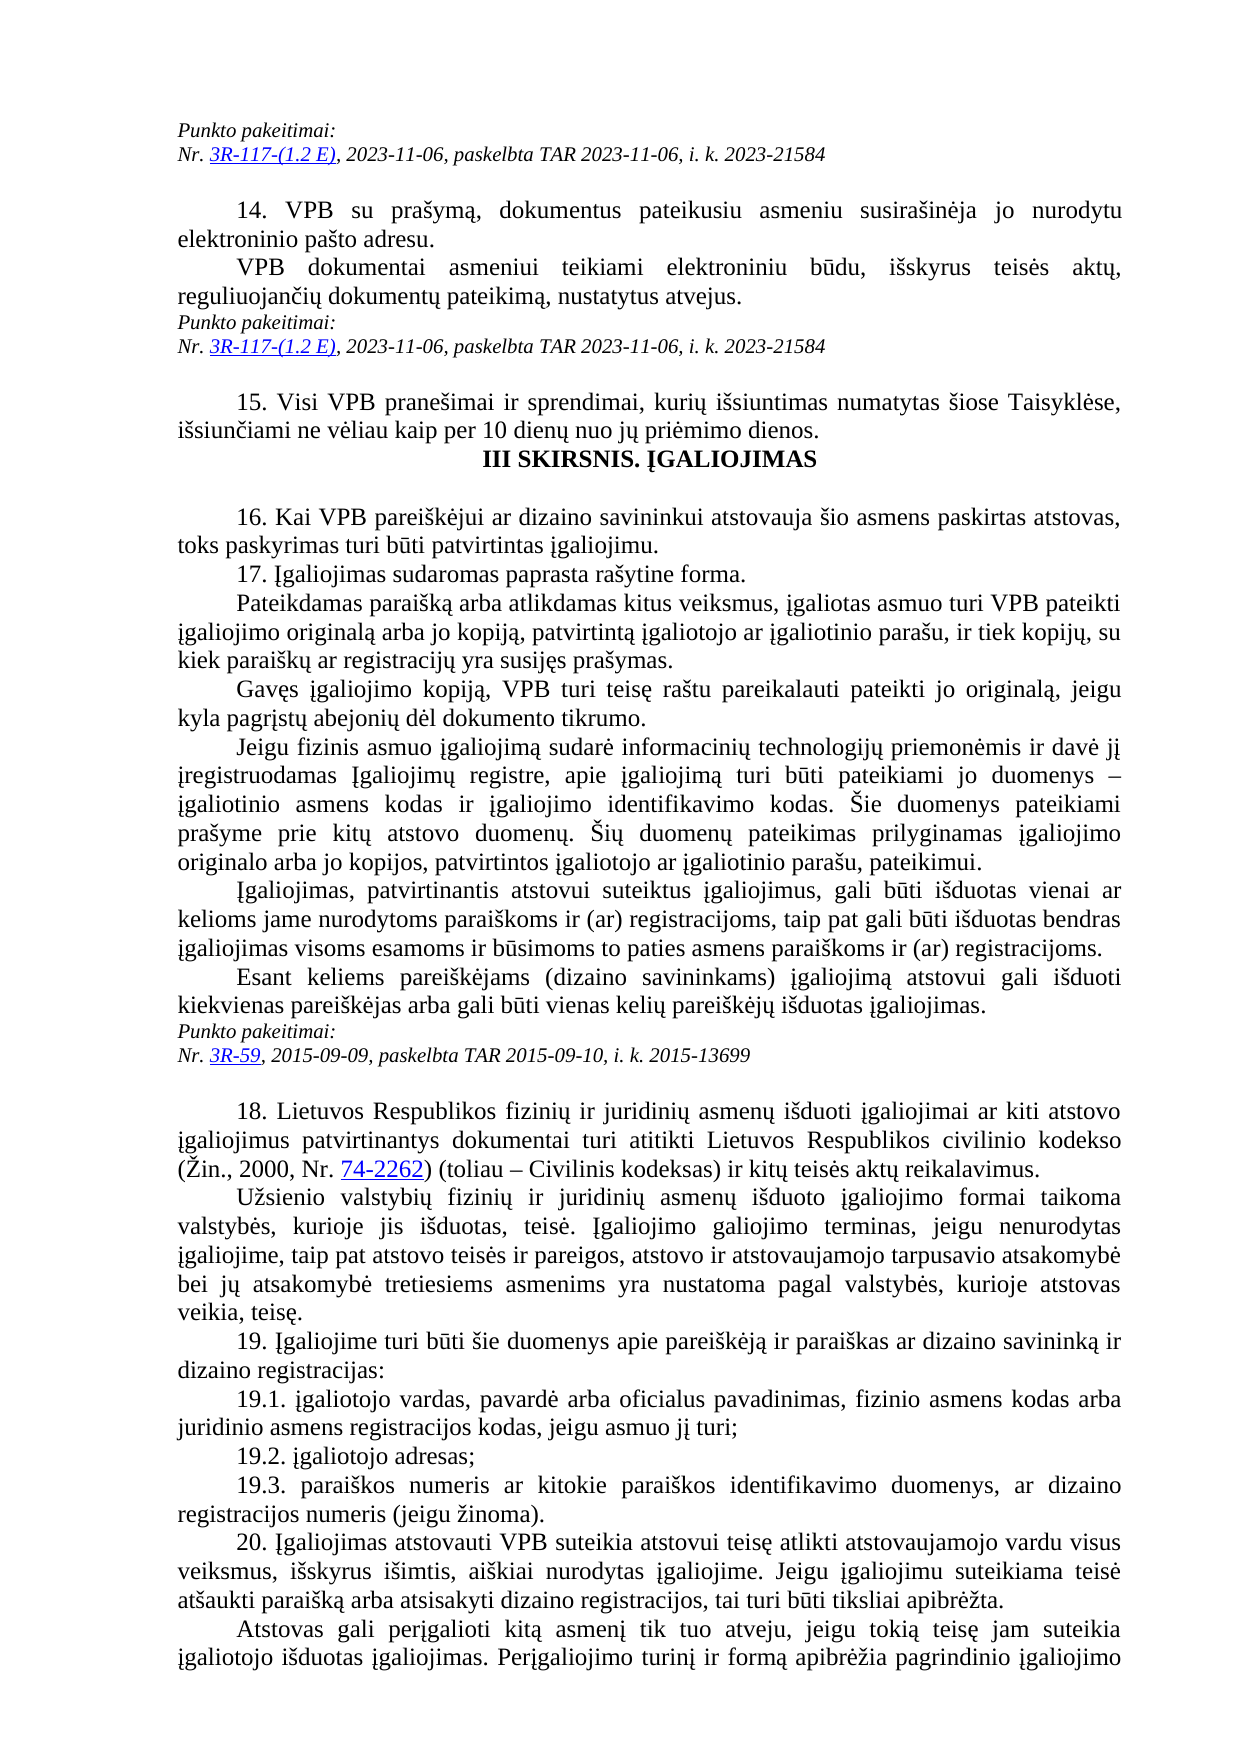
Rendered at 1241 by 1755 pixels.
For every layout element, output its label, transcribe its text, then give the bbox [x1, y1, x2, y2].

text Nr. 3R-117-(1.2 E), 2023-11-06, paskelbta TAR 2023-11-06, i. k. 2023-21584 [177, 142, 1122, 166]
text Pateikdamas paraišką arba atlikdamas kitus veiksmus, įgaliotas asmuo turi VPB pateikti įgaliojimo originalą arba jo kopiją, patvirtintą įgaliotojo ar įgaliotinio parašu, ir tiek kopijų, su kiek paraiškų ar registracijų yra susijęs prašymas. [177, 588, 1122, 674]
text III SKIRSNIS. ĮGALIOJIMAS [177, 444, 1122, 473]
text 19.3. paraiškos numeris ar kitokie paraiškos identifikavimo duomenys, ar dizaino registracijos numeris (jeigu žinoma). [177, 1470, 1122, 1527]
text Punkto pakeitimai: [177, 118, 1122, 142]
text Punkto pakeitimai: [177, 310, 1122, 334]
text Atstovas gali perįgalioti kitą asmenį tik tuo atveju, jeigu tokią teisę jam suteikia įgaliotojo išduotas įgaliojimas. Perįgaliojimo turinį ir formą apibrėžia pagrindinio įgaliojimo [177, 1614, 1122, 1671]
text 14. VPB su prašymą, dokumentus pateikusiu asmeniu susirašinėja jo nurodytu elektroninio pašto adresu. [177, 195, 1122, 252]
text 15. Visi VPB pranešimai ir sprendimai, kurių išsiuntimas numatytas šiose Taisyklėse, išsiunčiami ne vėliau kaip per 10 dienų nuo jų priėmimo dienos. [177, 387, 1122, 444]
text 19. Įgaliojime turi būti šie duomenys apie pareiškėją ir paraiškas ar dizaino savininką ir dizaino registracijas: [177, 1326, 1122, 1384]
text Esant keliems pareiškėjams (dizaino savininkams) įgaliojimą atstovui gali išduoti kiekvienas pareiškėjas arba gali būti vienas kelių pareiškėjų išduotas įgaliojimas. [177, 962, 1122, 1019]
text Nr. 3R-117-(1.2 E), 2023-11-06, paskelbta TAR 2023-11-06, i. k. 2023-21584 [177, 334, 1122, 358]
text Užsienio valstybių fizinių ir juridinių asmenų išduoto įgaliojimo formai taikoma valstybės, kurioje jis išduotas, teisė. Įgaliojimo galiojimo terminas, jeigu nenurodytas įgaliojime, taip pat atstovo teisės ir pareigos, atstovo ir atstovaujamojo tarpusavio atsakomybė bei jų atsakomybė tretiesiems asmenims yra nustatoma pagal valstybės, kurioje atstovas veikia, teisę. [177, 1182, 1122, 1326]
text VPB dokumentai asmeniui teikiami elektroniniu būdu, išskyrus teisės aktų, reguliuojančių dokumentų pateikimą, nustatytus atvejus. [177, 252, 1122, 310]
text 20. Įgaliojimas atstovauti VPB suteikia atstovui teisę atlikti atstovaujamojo vardu visus veiksmus, išskyrus išimtis, aiškiai nurodytas įgaliojime. Jeigu įgaliojimu suteikiama teisė atšaukti paraišką arba atsisakyti dizaino registracijos, tai turi būti tiksliai apibrėžta. [177, 1527, 1122, 1614]
text Nr. 3R-59, 2015-09-09, paskelbta TAR 2015-09-10, i. k. 2015-13699 [177, 1043, 1122, 1067]
text Jeigu fizinis asmuo įgaliojimą sudarė informacinių technologijų priemonėmis ir davė jį įregistruodamas Įgaliojimų registre, apie įgaliojimą turi būti pateikiami jo duomenys – įgaliotinio asmens kodas ir įgaliojimo identifikavimo kodas. Šie duomenys pateikiami prašyme prie kitų atstovo duomenų. Šių duomenų pateikimas prilyginamas įgaliojimo originalo arba jo kopijos, patvirtintos įgaliotojo ar įgaliotinio parašu, pateikimui. [177, 732, 1122, 876]
text 19.1. įgaliotojo vardas, pavardė arba oficialus pavadinimas, fizinio asmens kodas arba juridinio asmens registracijos kodas, jeigu asmuo jį turi; [177, 1384, 1122, 1441]
text Įgaliojimas, patvirtinantis atstovui suteiktus įgaliojimus, gali būti išduotas vienai ar kelioms jame nurodytoms paraiškoms ir (ar) registracijoms, taip pat gali būti išduotas bendras įgaliojimas visoms esamoms ir būsimoms to paties asmens paraiškoms ir (ar) registracijoms. [177, 876, 1122, 962]
text 17. Įgaliojimas sudaromas paprasta rašytine forma. [177, 559, 1122, 588]
text Punkto pakeitimai: [177, 1019, 1122, 1043]
text Gavęs įgaliojimo kopiją, VPB turi teisę raštu pareikalauti pateikti jo originalą, jeigu kyla pagrįstų abejonių dėl dokumento tikrumo. [177, 674, 1122, 732]
text 16. Kai VPB pareiškėjui ar dizaino savininkui atstovauja šio asmens paskirtas atstovas, toks paskyrimas turi būti patvirtintas įgaliojimu. [177, 502, 1122, 559]
text 19.2. įgaliotojo adresas; [177, 1441, 1122, 1470]
text 18. Lietuvos Respublikos fizinių ir juridinių asmenų išduoti įgaliojimai ar kiti atstovo įgaliojimus patvirtinantys dokumentai turi atitikti Lietuvos Respublikos civilinio kodekso (Žin., 2000, Nr. 74-2262) (toliau – Civilinis kodeksas) ir kitų teisės aktų reikalavimus. [177, 1096, 1122, 1182]
